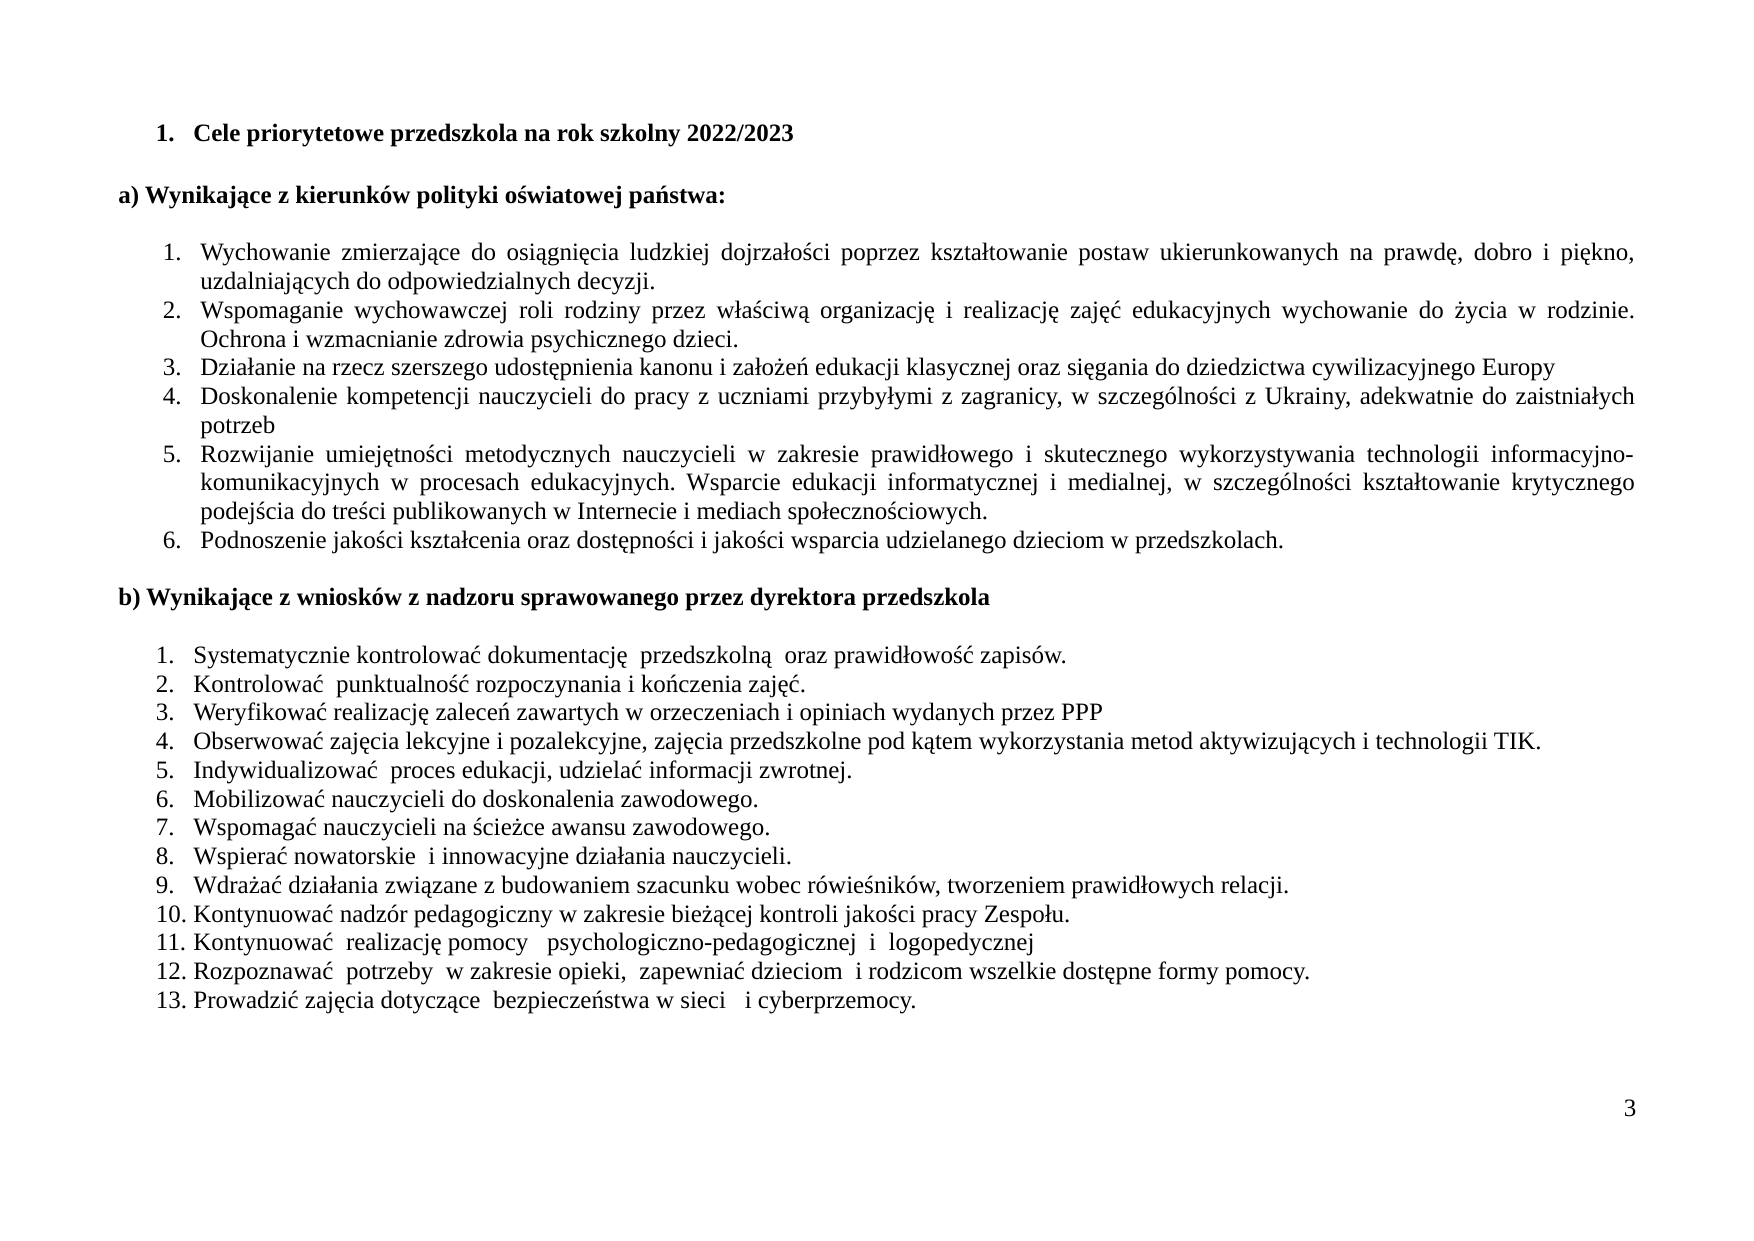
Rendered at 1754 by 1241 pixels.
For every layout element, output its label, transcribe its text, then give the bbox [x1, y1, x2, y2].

list Prowadzić zajęcia dotyczące bezpieczeństwa w sieci i cyberprzemocy. [156, 985, 1636, 1014]
list Podnoszenie jakości kształcenia oraz dostępności i jakości wsparcia udzielanego dzieciom w przedszkolach. [163, 525, 1636, 554]
text a) Wynikające z kierunków polityki oświatowej państwa: [118, 180, 1636, 209]
list Wspomaganie wychowawczej roli rodziny przez właściwą organizację i realizację zajęć edukacyjnych wychowanie do życia w rodzinie. Ochrona i wzmacnianie zdrowia psychicznego dzieci. [163, 295, 1636, 352]
list Wychowanie zmierzające do osiągnięcia ludzkiej dojrzałości poprzez kształtowanie postaw ukierunkowanych na prawdę, dobro i piękno, uzdalniających do odpowiedzialnych decyzji. [163, 237, 1636, 295]
list Doskonalenie kompetencji nauczycieli do pracy z uczniami przybyłymi z zagranicy, w szczególności z Ukrainy, adekwatnie do zaistniałych potrzeb [163, 381, 1636, 439]
list Wspierać nowatorskie i innowacyjne działania nauczycieli. [156, 841, 1636, 870]
list Kontynuować nadzór pedagogiczny w zakresie bieżącej kontroli jakości pracy Zespołu. [156, 899, 1636, 927]
list Weryfikować realizację zaleceń zawartych w orzeczeniach i opiniach wydanych przez PPP [156, 697, 1636, 726]
list Wspomagać nauczycieli na ścieżce awansu zawodowego. [156, 812, 1636, 841]
list Obserwować zajęcia lekcyjne i pozalekcyjne, zajęcia przedszkolne pod kątem wykorzystania metod aktywizujących i technologii TIK. [156, 726, 1636, 755]
list Kontrolować punktualność rozpoczynania i kończenia zajęć. [156, 669, 1636, 697]
list Mobilizować nauczycieli do doskonalenia zawodowego. [156, 784, 1636, 812]
list Wdrażać działania związane z budowaniem szacunku wobec rówieśników, tworzeniem prawidłowych relacji. [156, 870, 1636, 899]
list Systematycznie kontrolować dokumentację przedszkolną oraz prawidłowość zapisów. [156, 640, 1636, 669]
list Rozpoznawać potrzeby w zakresie opieki, zapewniać dzieciom i rodzicom wszelkie dostępne formy pomocy. [156, 956, 1636, 985]
text b) Wynikające z wniosków z nadzoru sprawowanego przez dyrektora przedszkola [118, 582, 1636, 611]
list Indywidualizować proces edukacji, udzielać informacji zwrotnej. [156, 755, 1636, 784]
list Kontynuować realizację pomocy psychologiczno-pedagogicznej i logopedycznej [156, 927, 1636, 956]
list Działanie na rzecz szerszego udostępnienia kanonu i założeń edukacji klasycznej oraz sięgania do dziedzictwa cywilizacyjnego Europy [163, 352, 1636, 381]
subtitle Cele priorytetowe przedszkola na rok szkolny 2022/2023 [156, 118, 1636, 147]
list Rozwijanie umiejętności metodycznych nauczycieli w zakresie prawidłowego i skutecznego wykorzystywania technologii informacyjno-komunikacyjnych w procesach edukacyjnych. Wsparcie edukacji informatycznej i medialnej, w szczególności kształtowanie krytycznego podejścia do treści publikowanych w Internecie i mediach społecznościowych. [163, 439, 1636, 525]
